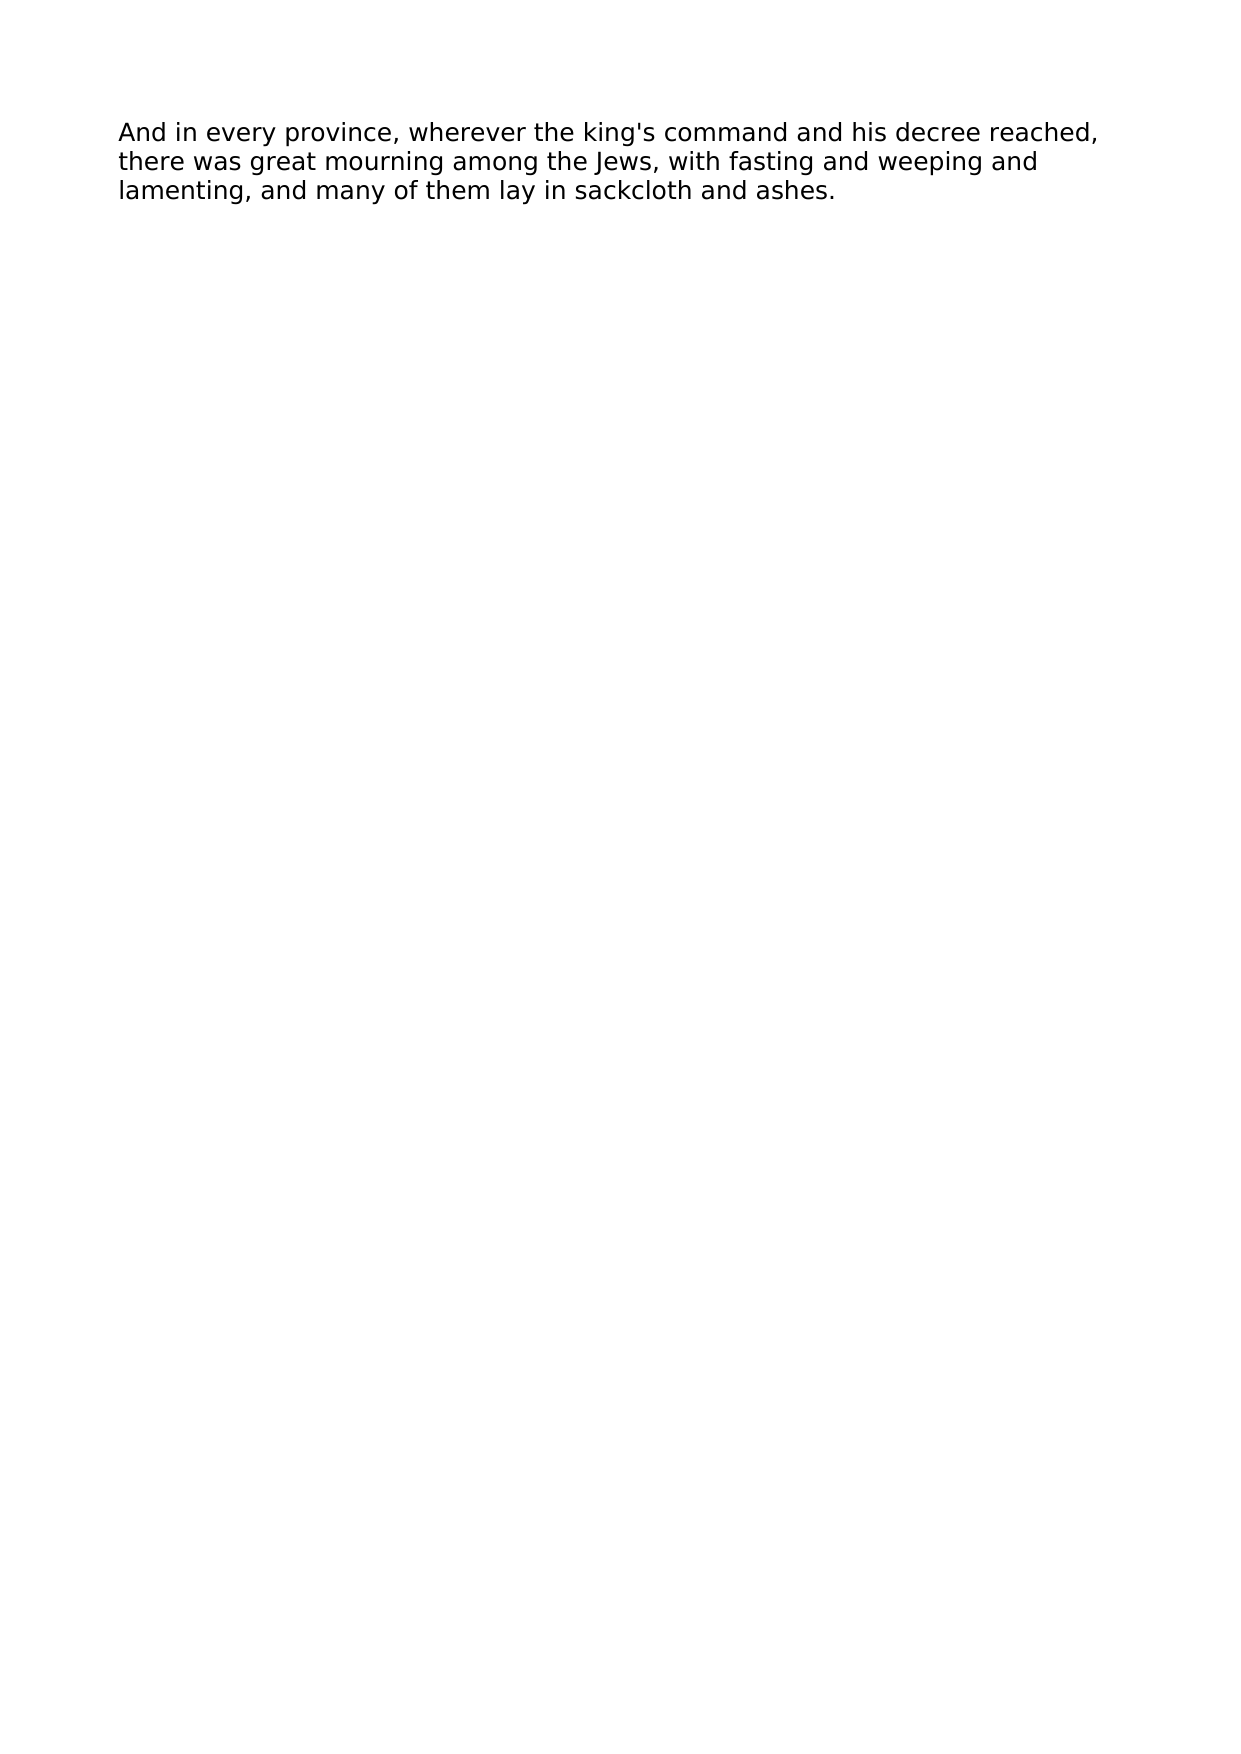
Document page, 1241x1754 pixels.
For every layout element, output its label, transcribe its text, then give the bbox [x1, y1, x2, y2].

text And in every province, wherever the king's command and his decree reached, there was great mourning among the Jews, with fasting and weeping and lamenting, and many of them lay in sackcloth and ashes. [118, 118, 1122, 206]
